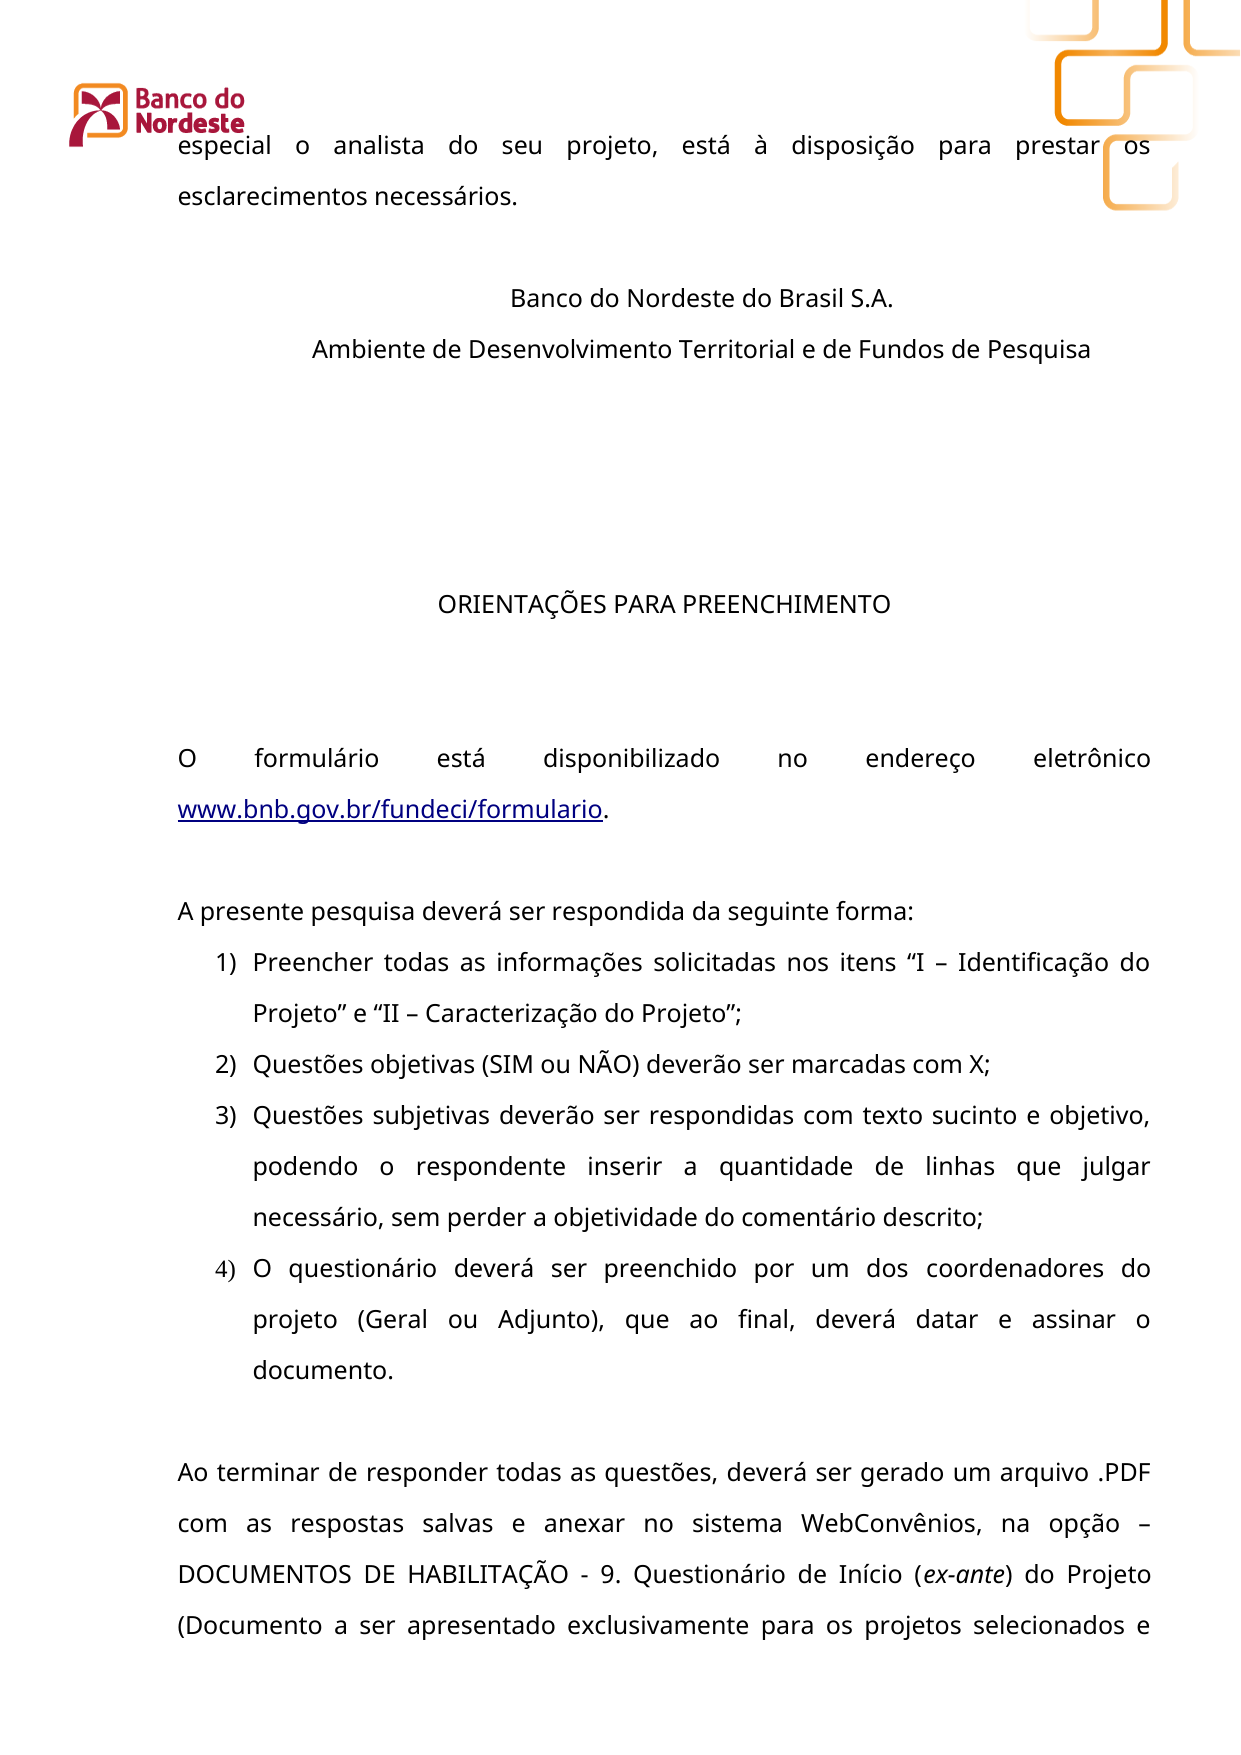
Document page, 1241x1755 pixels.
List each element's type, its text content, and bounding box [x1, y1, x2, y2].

list Preencher todas as informações solicitadas nos itens “I – Identificação do Projeto” e “II – Caracterização do Projeto”; [215, 944, 1152, 1029]
text especial o analista do seu projeto, está à disposição para prestar os esclarecimentos necessários. [177, 128, 1152, 213]
text O formulário está disponibilizado no endereço eletrônico www.bnb.gov.br/fundeci/formulario. [177, 740, 1152, 825]
text ORIENTAÇÕES PARA PREENCHIMENTO [177, 587, 1152, 621]
list O questionário deverá ser preenchido por um dos coordenadores do projeto (Geral ou Adjunto), que ao final, deverá datar e assinar o documento. [215, 1251, 1152, 1387]
text Ao terminar de responder todas as questões, deverá ser gerado um arquivo .PDF com as respostas salvas e anexar no sistema WebConvênios, na opção – DOCUMENTOS DE HABILITAÇÃO - 9. Questionário de Início (ex-ante) do Projeto (Documento a ser apresentado exclusivamente para os projetos selecionados e [177, 1455, 1152, 1642]
text A presente pesquisa deverá ser respondida da seguinte forma: [177, 893, 1152, 927]
list Questões subjetivas deverão ser respondidas com texto sucinto e objetivo, podendo o respondente inserir a quantidade de linhas que julgar necessário, sem perder a objetividade do comentário descrito; [215, 1098, 1152, 1234]
text Banco do Nordeste do Brasil S.A. [177, 281, 1152, 315]
list Questões objetivas (SIM ou NÃO) deverão ser marcadas com X; [215, 1047, 1152, 1081]
text Ambiente de Desenvolvimento Territorial e de Fundos de Pesquisa [177, 332, 1152, 366]
